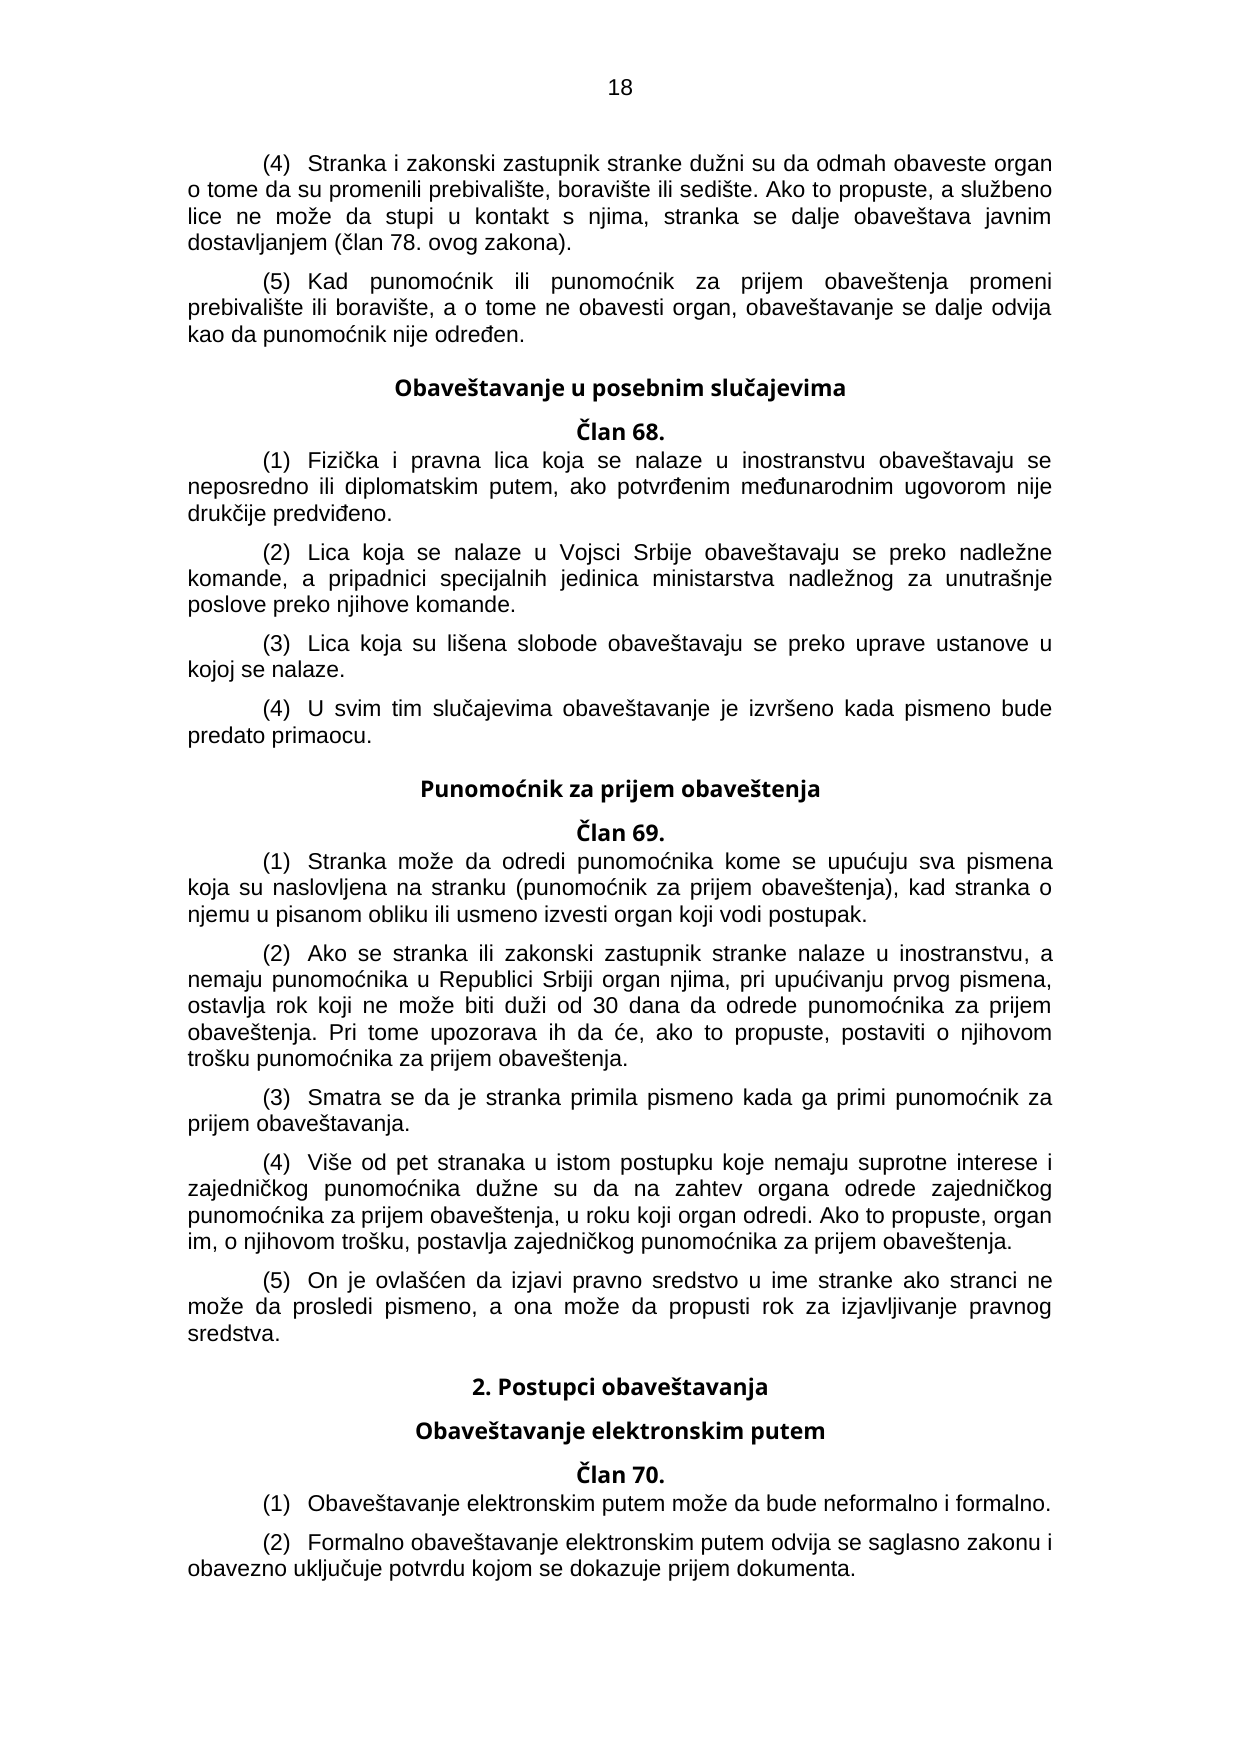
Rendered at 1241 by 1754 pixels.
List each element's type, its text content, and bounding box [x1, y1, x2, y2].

text (4) Više od pet stranaka u istom postupku koje nemaju suprotne interese i zajedničkog punomoćnika dužne su da na zahtev organa odrede zajedničkog punomoćnika za prijem obaveštenja, u roku koji organ odredi. Ako to propuste, organ im, o njihovom trošku, postavlja zajedničkog punomoćnika za prijem obaveštenja. [187, 1149, 1053, 1254]
text (3) Lica koja su lišena slobode obaveštavaju se preko uprave ustanove u kojoj se nalaze. [187, 630, 1053, 683]
text Punomoćnik za prijem obaveštenja [262, 773, 978, 804]
text (2) Formalno obaveštavanje elektronskim putem odvija se saglasno zakonu i obavezno uključuje potvrdu kojom se dokazuje prijem dokumenta. [187, 1529, 1053, 1581]
text 2. Postupci obaveštavanja [262, 1371, 978, 1402]
text (1) Fizička i pravna lica koja se nalaze u inostranstvu obaveštavaju se neposredno ili diplomatskim putem, ako potvrđenim međunarodnim ugovorom nije drukčije predviđeno. [187, 447, 1053, 526]
text Obaveštavanje elektronskim putem [262, 1415, 978, 1446]
text (1) Obaveštavanje elektronskim putem može da bude neformalno i formalno. [187, 1490, 1053, 1516]
text (5) On je ovlašćen da izjavi pravno sredstvo u ime stranke ako stranci ne može da prosledi pismeno, a ona može da propusti rok za izjavljivanje pravnog sredstva. [187, 1267, 1053, 1346]
text (1) Stranka može da odredi punomoćnika kome se upućuju sva pismena koja su naslovljena na stranku (punomoćnik za prijem obaveštenja), kad stranka o njemu u pisanom obliku ili usmeno izvesti organ koji vodi postupak. [187, 848, 1053, 927]
text (4) U svim tim slučajevima obaveštavanje je izvršeno kada pismeno bude predato primaocu. [187, 695, 1053, 748]
text Član 70. [262, 1458, 978, 1490]
text (4) Stranka i zakonski zastupnik stranke dužni su da odmah obaveste organ o tome da su promenili prebivalište, boravište ili sedište. Ako to propuste, a službeno lice ne može da stupi u kontakt s njima, stranka se dalje obaveštava javnim dostavljanjem (član 78. ovog zakona). [187, 150, 1053, 255]
text Član 69. [262, 817, 978, 848]
text (2) Ako se stranka ili zakonski zastupnik stranke nalaze u inostranstvu, a nemaju punomoćnika u Republici Srbiji organ njima, pri upućivanju prvog pismena, ostavlja rok koji ne može biti duži od 30 dana da odrede punomoćnika za prijem obaveštenja. Pri tome upozorava ih da će, ako to propuste, postaviti o njihovom trošku punomoćnika za prijem obaveštenja. [187, 939, 1053, 1071]
text (5) Kad punomoćnik ili punomoćnik za prijem obaveštenja promeni prebivalište ili boravište, a o tome ne obavesti organ, obaveštavanje se dalje odvija kao da punomoćnik nije određen. [187, 268, 1053, 347]
text Obaveštavanje u posebnim slučajevima [262, 372, 978, 403]
text (3) Smatra se da je stranka primila pismeno kada ga primi punomoćnik za prijem obaveštavanja. [187, 1084, 1053, 1137]
text (2) Lica koja se nalaze u Vojsci Srbije obaveštavaju se preko nadležne komande, a pripadnici specijalnih jedinica ministarstva nadležnog za unutrašnje poslove preko njihove komande. [187, 538, 1053, 618]
text Član 68. [262, 416, 978, 447]
